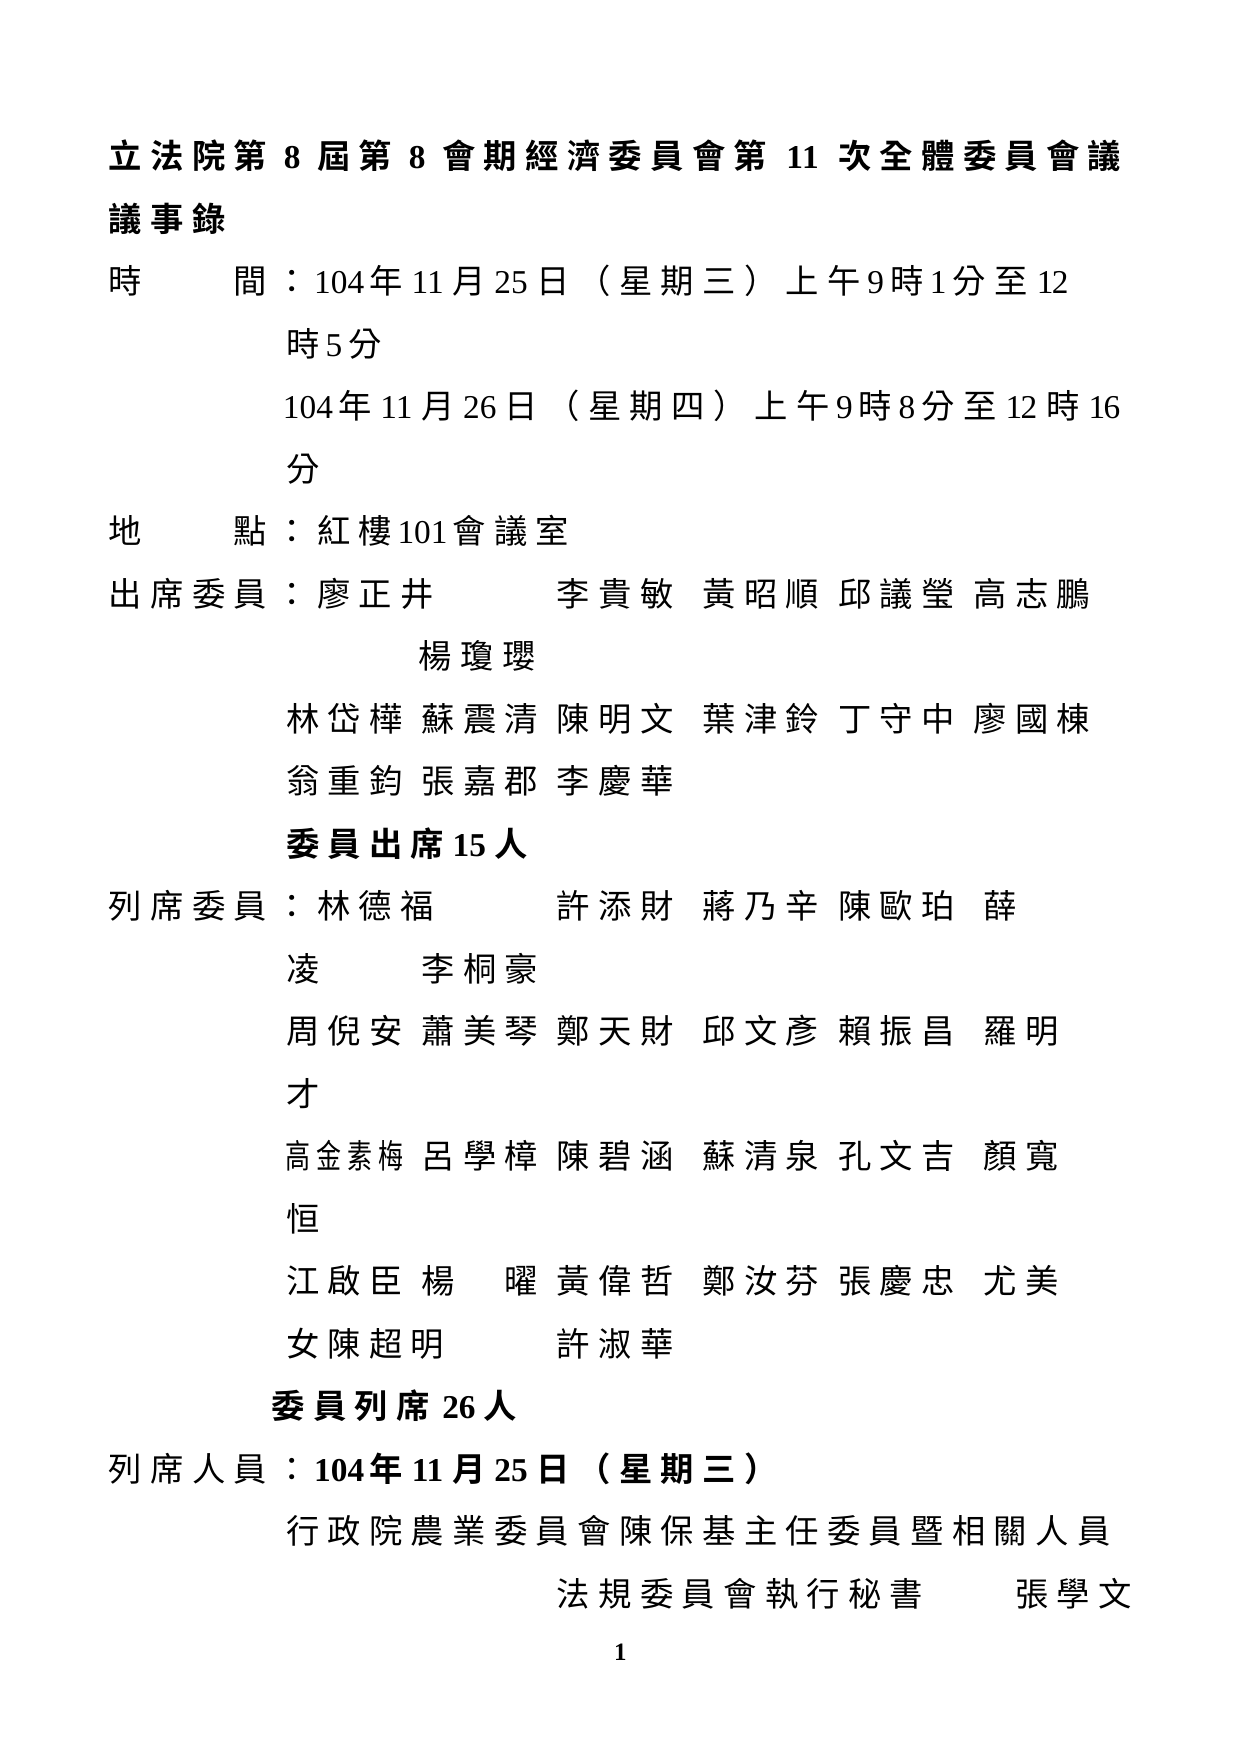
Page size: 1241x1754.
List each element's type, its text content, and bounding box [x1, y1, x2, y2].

text 列席委員：林德福 許添財 蔣乃辛 陳歐珀 薛 凌 李桐豪 周倪安 蕭美琴 鄭天財 邱文彥 賴振昌 羅明才 高金素梅 呂學樟 陳碧涵 蘇清泉 孔文吉 顏寬恒 江啟臣 楊 曜 黃偉哲 鄭汝芬 張慶忠 尤美女陳超明 許淑華 [104, 863, 1101, 1363]
text 法規委員會執行秘書 張學文 [451, 1550, 1136, 1613]
text 行政院農業委員會陳保基主任委員暨相關人員 [274, 1488, 1136, 1550]
text 立法院第8屆第8會期經濟委員會第11次全體委員會議議事錄 [104, 113, 1136, 238]
text 104年11月26日（星期四）上午9時8分至12時16分 [277, 363, 1125, 488]
text 時 間：104年11月25日（星期三）上午9時1分至12時5分 [104, 238, 1092, 363]
text 委員出席15人 [275, 800, 1101, 863]
text 列席人員：104年11月25日（星期三） [104, 1425, 1136, 1488]
text 委員列席26人 [104, 1363, 1101, 1425]
text 地 點：紅樓101會議室 [104, 488, 1136, 550]
text 出席委員：廖正井 李貴敏 黃昭順 邱議瑩 高志鵬 楊瓊瓔 林岱樺 蘇震清 陳明文 葉津鈴 丁守中 廖國棟 翁重鈞 張嘉郡 李慶華 [104, 550, 1101, 800]
